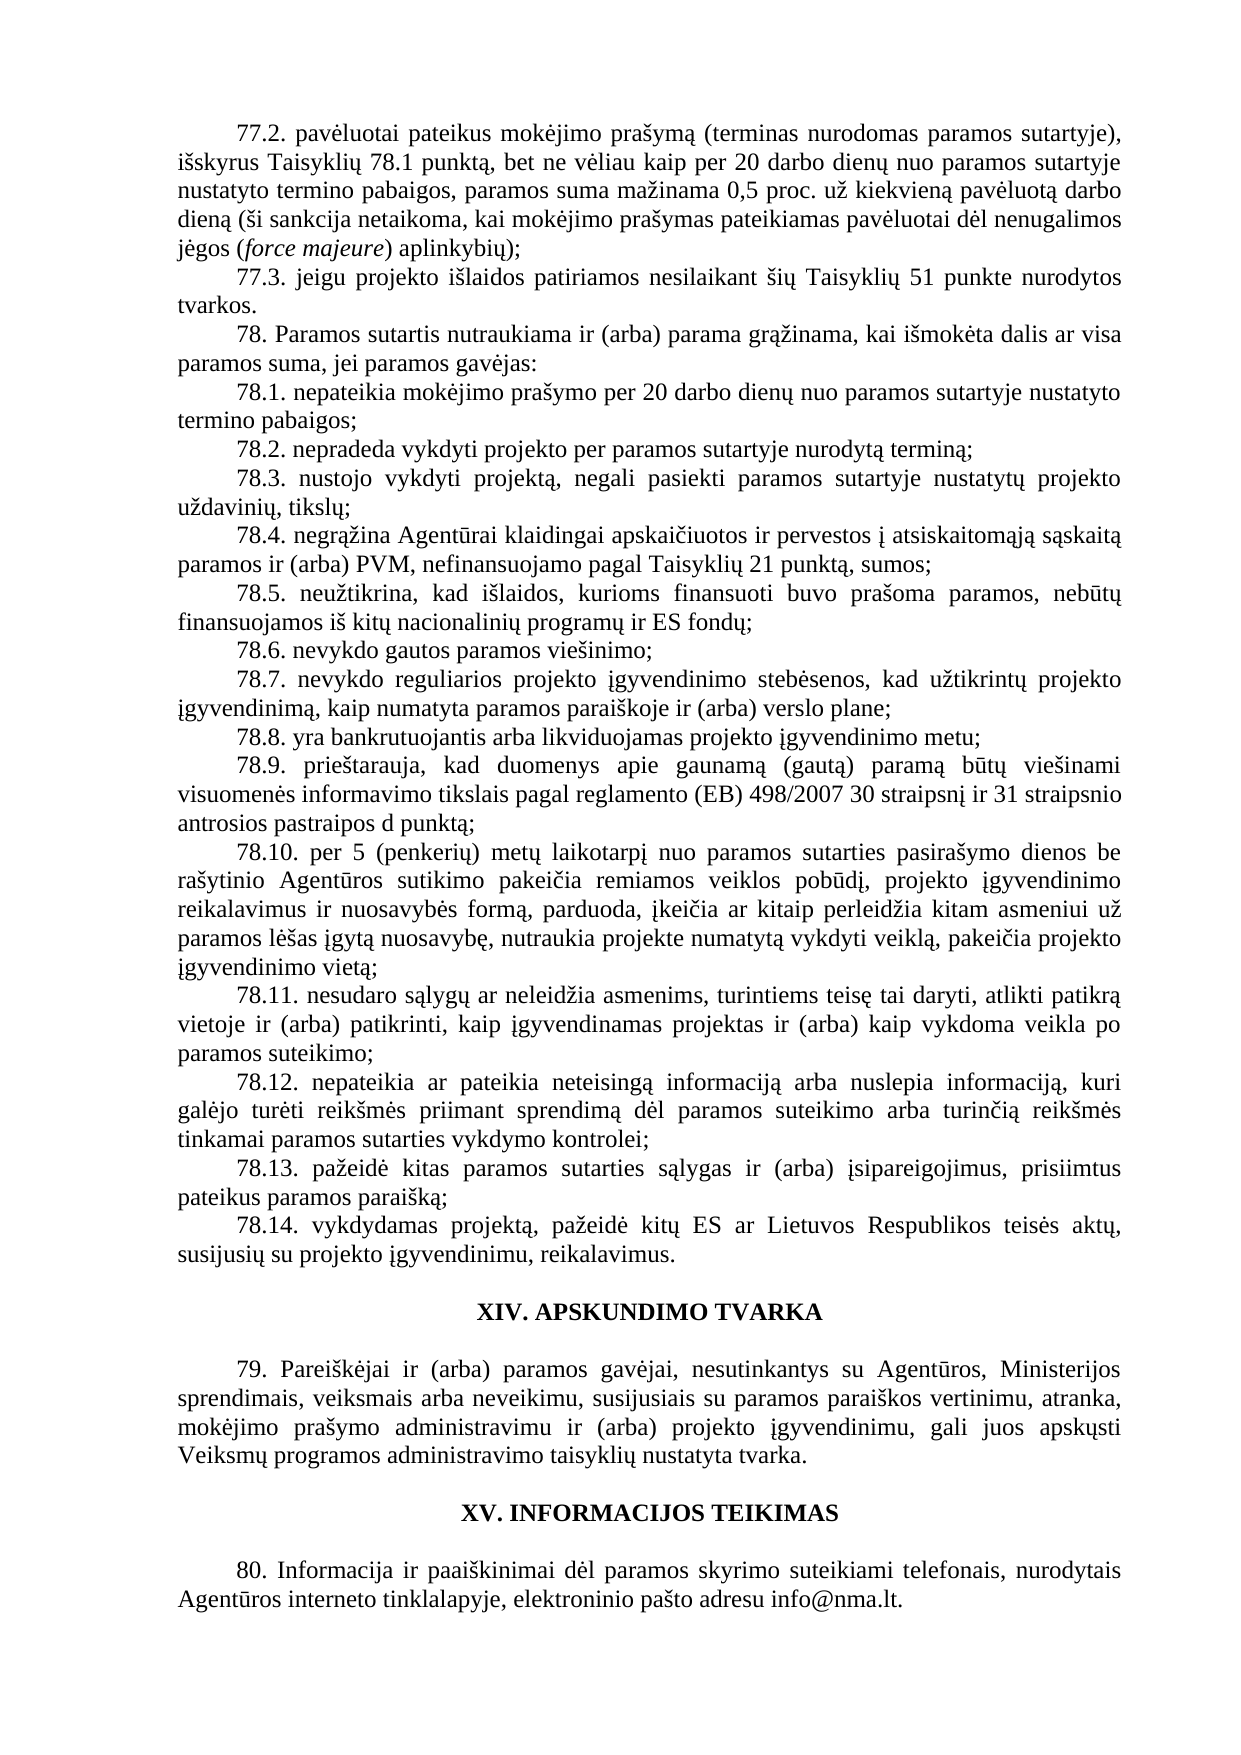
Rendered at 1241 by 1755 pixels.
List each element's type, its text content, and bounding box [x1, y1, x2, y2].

text 78.6. nevykdo gautos paramos viešinimo; [177, 636, 1122, 664]
text XV. INFORMACIJOS TEIKIMAS [177, 1498, 1122, 1527]
text 78.3. nustojo vykdyti projektą, negali pasiekti paramos sutartyje nustatytų projekto uždavinių, tikslų; [177, 463, 1122, 521]
text 78.10. per 5 (penkerių) metų laikotarpį nuo paramos sutarties pasirašymo dienos be rašytinio Agentūros sutikimo pakeičia remiamos veiklos pobūdį, projekto įgyvendinimo reikalavimus ir nuosavybės formą, parduoda, įkeičia ar kitaip perleidžia kitam asmeniui už paramos lėšas įgytą nuosavybę, nutraukia projekte numatytą vykdyti veiklą, pakeičia projekto įgyvendinimo vietą; [177, 837, 1122, 981]
text 78.13. pažeidė kitas paramos sutarties sąlygas ir (arba) įsipareigojimus, prisiimtus pateikus paramos paraišką; [177, 1153, 1122, 1211]
text 78.11. nesudaro sąlygų ar neleidžia asmenims, turintiems teisę tai daryti, atlikti patikrą vietoje ir (arba) patikrinti, kaip įgyvendinamas projektas ir (arba) kaip vykdoma veikla po paramos suteikimo; [177, 981, 1122, 1067]
text 78.4. negrąžina Agentūrai klaidingai apskaičiuotos ir pervestos į atsiskaitomąją sąskaitą paramos ir (arba) PVM, nefinansuojamo pagal Taisyklių 21 punktą, sumos; [177, 521, 1122, 578]
text 78.14. vykdydamas projektą, pažeidė kitų ES ar Lietuvos Respublikos teisės aktų, susijusių su projekto įgyvendinimu, reikalavimus. [177, 1211, 1122, 1268]
text 78.12. nepateikia ar pateikia neteisingą informaciją arba nuslepia informaciją, kuri galėjo turėti reikšmės priimant sprendimą dėl paramos suteikimo arba turinčią reikšmės tinkamai paramos sutarties vykdymo kontrolei; [177, 1067, 1122, 1153]
text 80. Informacija ir paaiškinimai dėl paramos skyrimo suteikiami telefonais, nurodytais Agentūros interneto tinklalapyje, elektroninio pašto adresu info@nma.lt. [177, 1556, 1122, 1613]
text 78. Paramos sutartis nutraukiama ir (arba) parama grąžinama, kai išmokėta dalis ar visa paramos suma, jei paramos gavėjas: [177, 319, 1122, 377]
text 78.5. neužtikrina, kad išlaidos, kurioms finansuoti buvo prašoma paramos, nebūtų finansuojamos iš kitų nacionalinių programų ir ES fondų; [177, 578, 1122, 636]
text 78.7. nevykdo reguliarios projekto įgyvendinimo stebėsenos, kad užtikrintų projekto įgyvendinimą, kaip numatyta paramos paraiškoje ir (arba) verslo plane; [177, 664, 1122, 722]
text 78.2. nepradeda vykdyti projekto per paramos sutartyje nurodytą terminą; [177, 434, 1122, 463]
text 78.8. yra bankrutuojantis arba likviduojamas projekto įgyvendinimo metu; [177, 722, 1122, 751]
text 78.9. prieštarauja, kad duomenys apie gaunamą (gautą) paramą būtų viešinami visuomenės informavimo tikslais pagal reglamento (EB) 498/2007 30 straipsnį ir 31 straipsnio antrosios pastraipos d punktą; [177, 751, 1122, 837]
text 77.2. pavėluotai pateikus mokėjimo prašymą (terminas nurodomas paramos sutartyje), išskyrus Taisyklių 78.1 punktą, bet ne vėliau kaip per 20 darbo dienų nuo paramos sutartyje nustatyto termino pabaigos, paramos suma mažinama 0,5 proc. už kiekvieną pavėluotą darbo dieną (ši sankcija netaikoma, kai mokėjimo prašymas pateikiamas pavėluotai dėl nenugalimos jėgos (force majeure) aplinkybių); [177, 118, 1122, 262]
text XIV. APSKUNDIMO TVARKA [177, 1297, 1122, 1326]
text 78.1. nepateikia mokėjimo prašymo per 20 darbo dienų nuo paramos sutartyje nustatyto termino pabaigos; [177, 377, 1122, 434]
text 79. Pareiškėjai ir (arba) paramos gavėjai, nesutinkantys su Agentūros, Ministerijos sprendimais, veiksmais arba neveikimu, susijusiais su paramos paraiškos vertinimu, atranka, mokėjimo prašymo administravimu ir (arba) projekto įgyvendinimu, gali juos apskųsti Veiksmų programos administravimo taisyklių nustatyta tvarka. [177, 1354, 1122, 1469]
text 77.3. jeigu projekto išlaidos patiriamos nesilaikant šių Taisyklių 51 punkte nurodytos tvarkos. [177, 262, 1122, 319]
